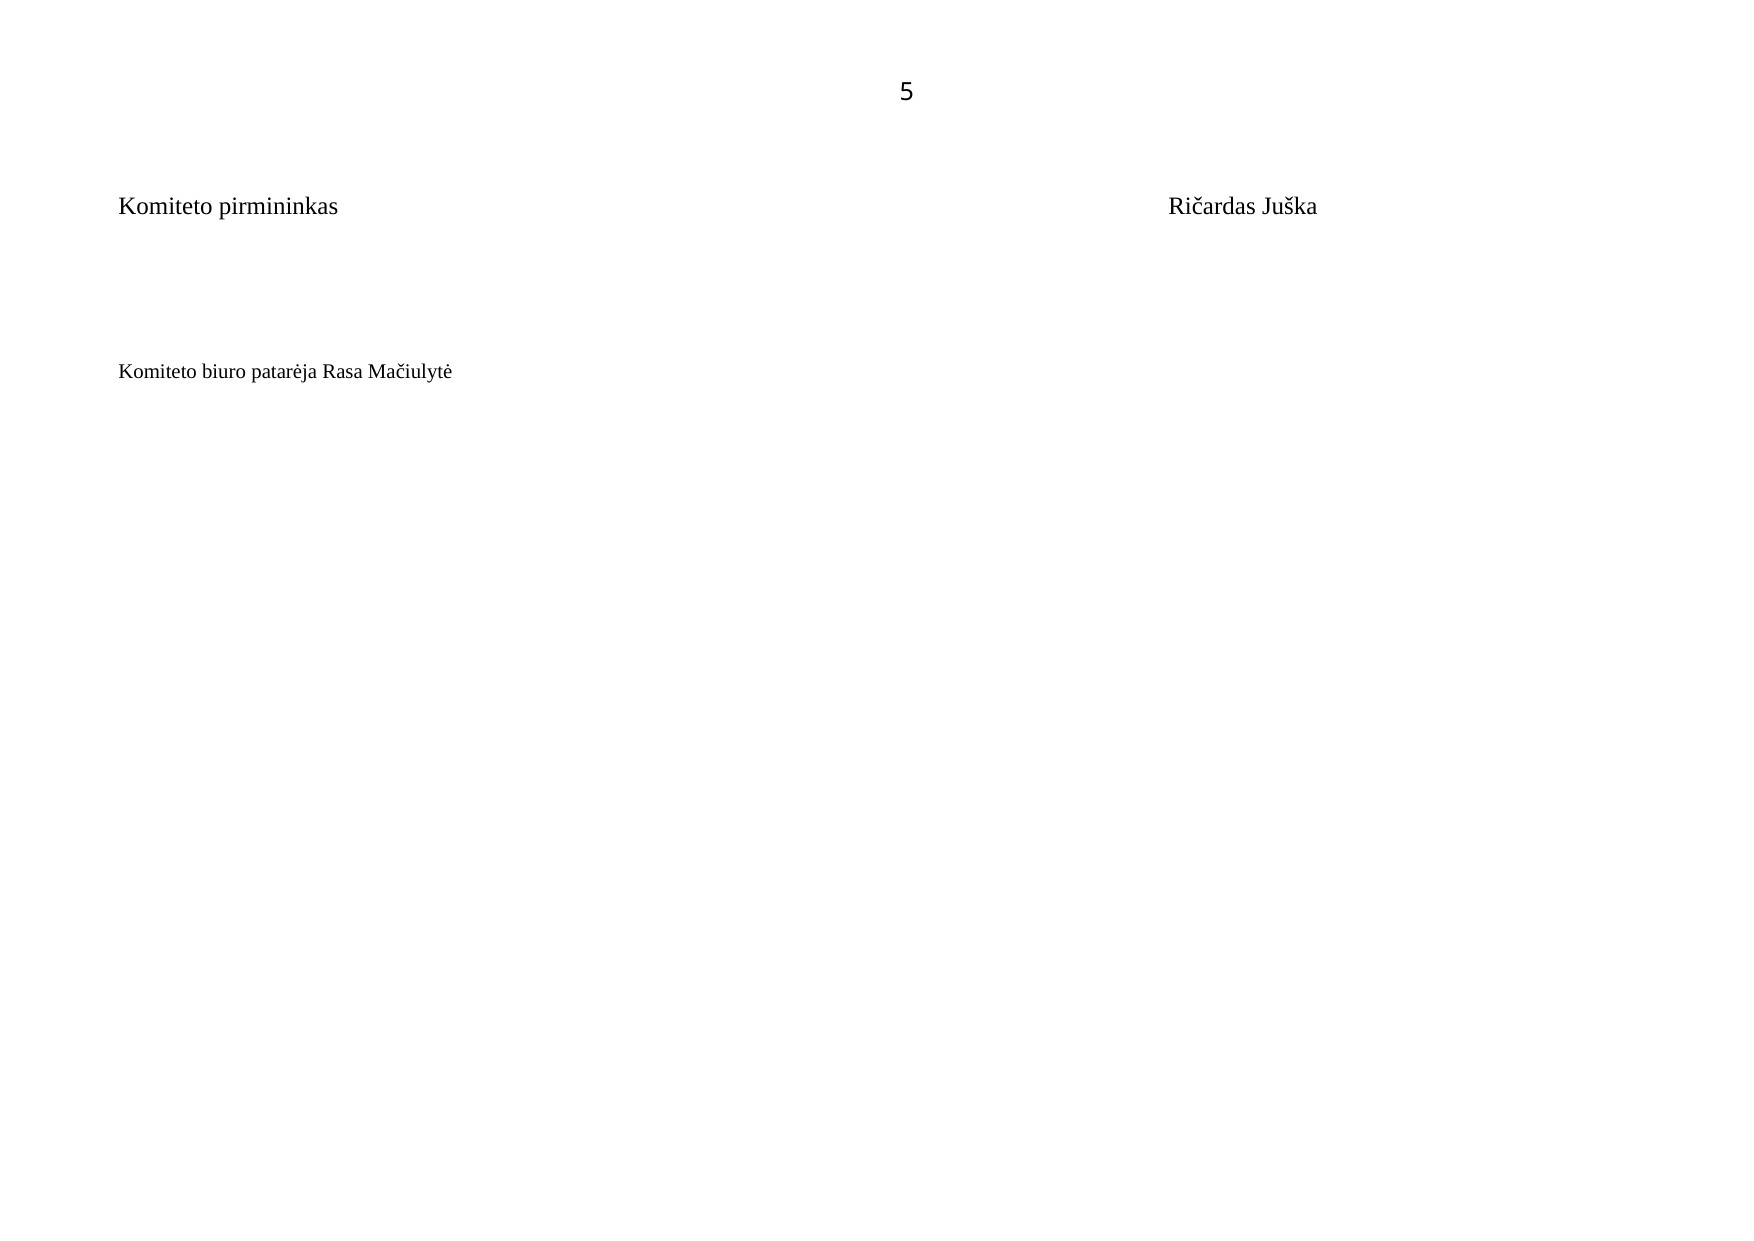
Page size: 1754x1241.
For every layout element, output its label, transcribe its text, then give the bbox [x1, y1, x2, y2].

text Komiteto pirmininkas (Parašas) Ričardas Juška [118, 191, 1695, 220]
text Komiteto biuro patarėja Rasa Mačiulytė [118, 359, 1695, 383]
